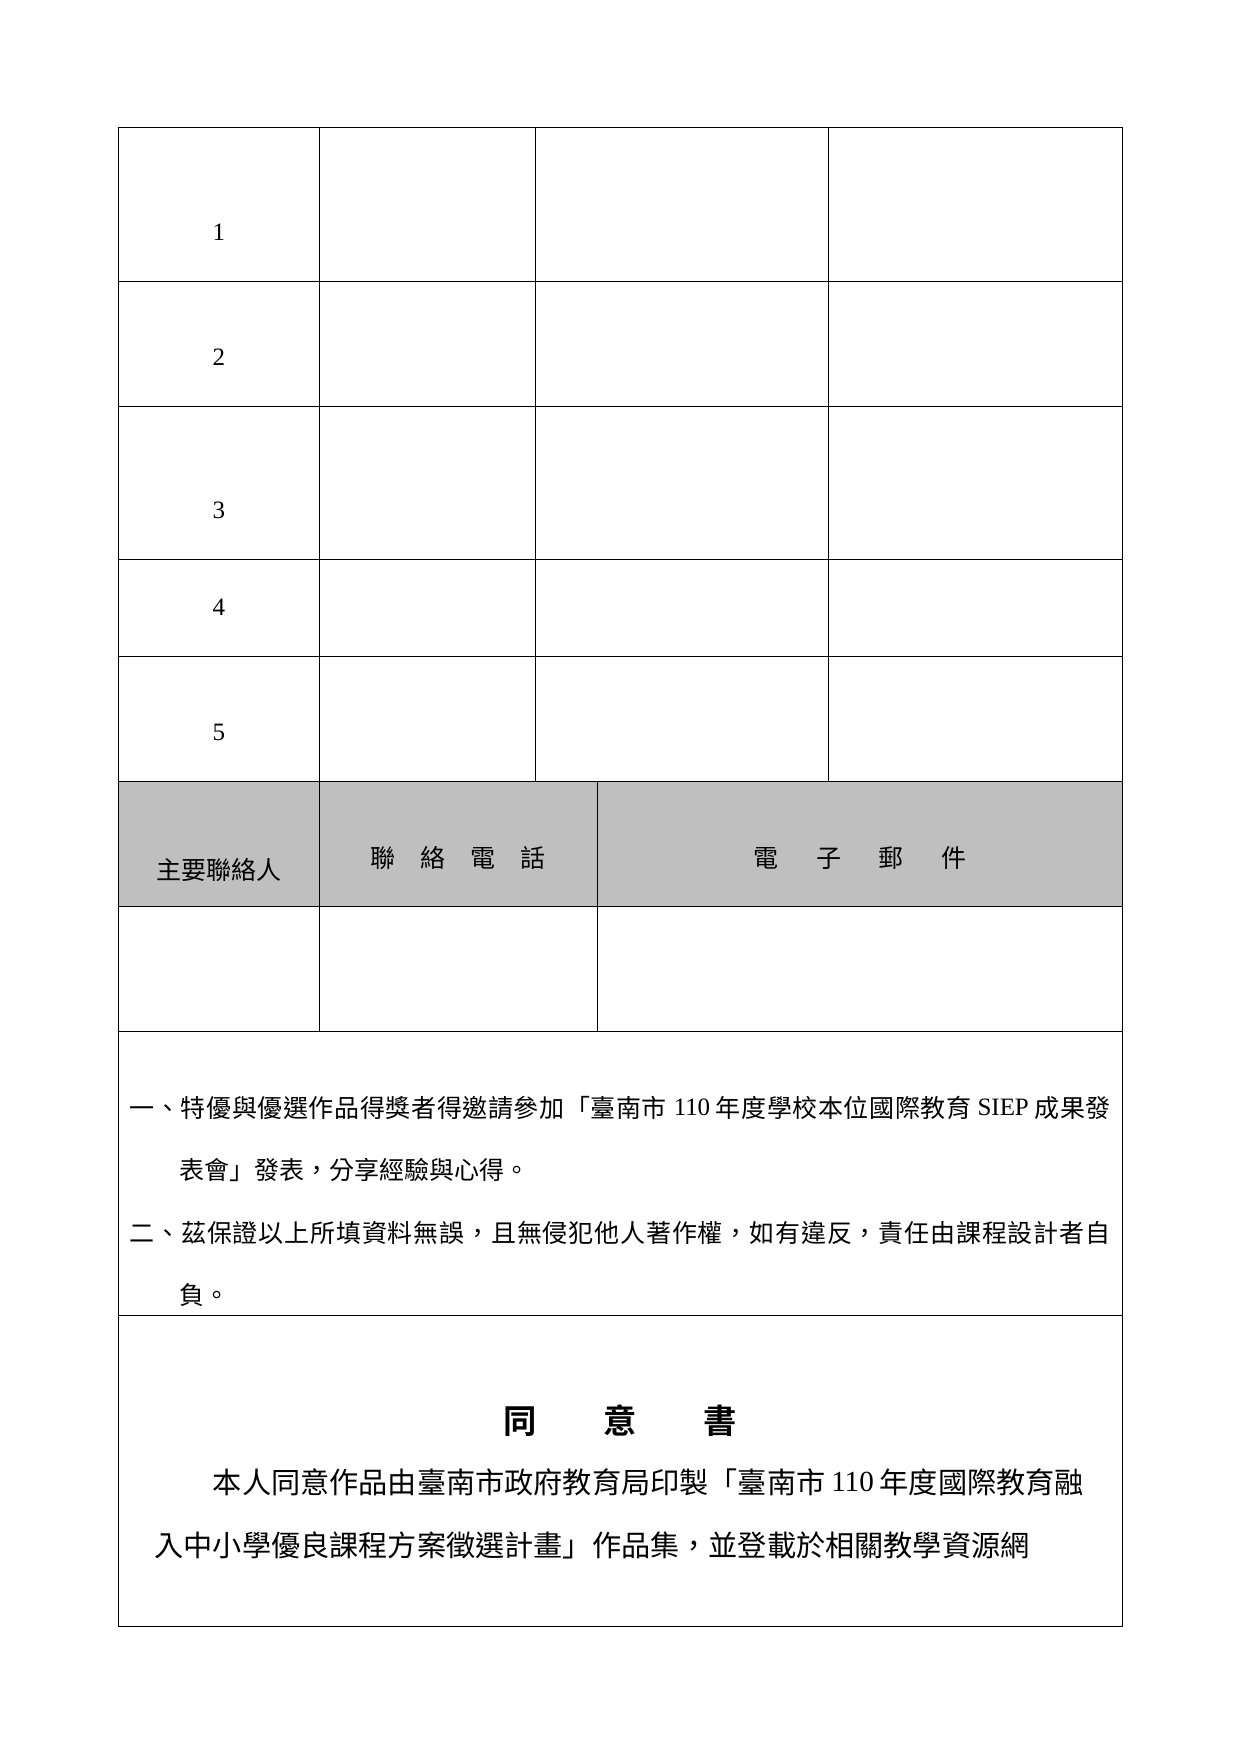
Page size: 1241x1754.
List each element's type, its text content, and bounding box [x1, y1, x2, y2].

table_cell 2 [119, 282, 319, 406]
table_cell 一、特優與優選作品得獎者得邀請參加「臺南市110年度學校本位國際教育SIEP成果發表會」發表，分享經驗與心得。 二、茲保證以上所填資料無誤，且無侵犯他人著作權，如有違反，責任由課程設計者自負。 [119, 1032, 1122, 1314]
table_cell 同 意 書 本人同意作品由臺南市政府教育局印製「臺南市110年度國際教育融入中小學優良課程方案徵選計畫」作品集，並登載於相關教學資源網 [119, 1316, 1122, 1626]
table_cell [536, 657, 828, 781]
table_cell [536, 282, 828, 406]
table_cell 1 [119, 128, 319, 281]
table_cell [320, 907, 597, 1031]
table_cell [320, 560, 535, 656]
table_cell [829, 657, 1122, 781]
table_cell 聯 絡 電 話 [320, 782, 597, 906]
table_cell [320, 282, 535, 406]
table_cell [320, 128, 535, 281]
table_cell 3 [119, 407, 319, 559]
table_cell [598, 907, 1122, 1031]
table_cell 4 [119, 560, 319, 656]
table_cell [829, 560, 1122, 656]
table_cell [829, 282, 1122, 406]
table_cell 5 [119, 657, 319, 781]
table_cell [119, 907, 319, 1031]
table_cell 主要聯絡人 [119, 782, 319, 906]
table_cell [829, 128, 1122, 281]
table_cell [320, 407, 535, 559]
table_cell [536, 128, 828, 281]
table_cell [829, 407, 1122, 559]
table_cell [536, 560, 828, 656]
table_cell 電 子 郵 件 [598, 782, 1122, 906]
table_cell [536, 407, 828, 559]
table_cell [320, 657, 535, 781]
